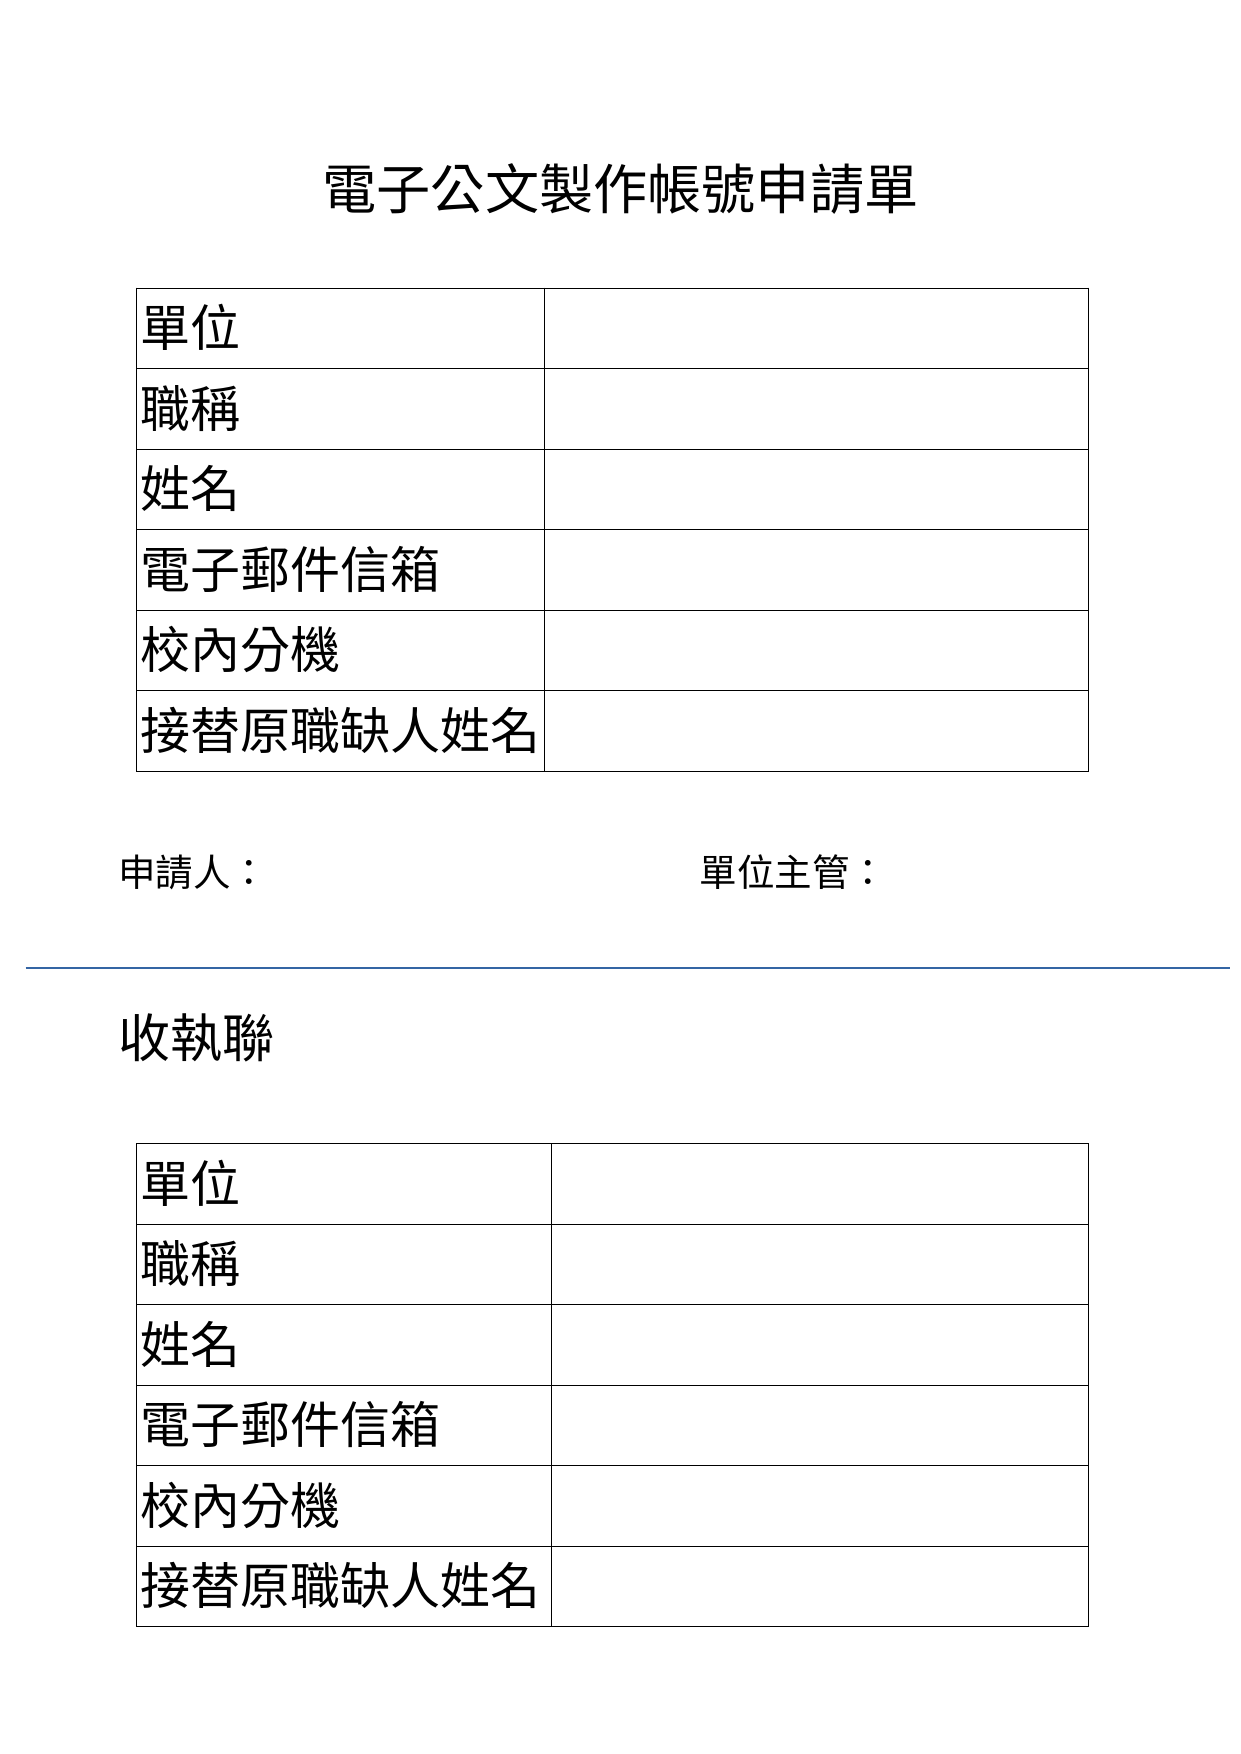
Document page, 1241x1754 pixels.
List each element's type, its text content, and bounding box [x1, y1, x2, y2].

table_cell [552, 1305, 1088, 1384]
table_cell [545, 530, 1088, 610]
table_cell [552, 1547, 1088, 1626]
table_cell 校內分機 [137, 611, 544, 690]
table_cell [545, 450, 1088, 529]
table_cell 職稱 [137, 1225, 551, 1304]
table_cell [545, 691, 1088, 771]
table_cell [545, 369, 1088, 449]
table_cell 職稱 [137, 369, 544, 449]
table_cell 電子郵件信箱 [137, 530, 544, 610]
table_cell [552, 1386, 1088, 1465]
table_header 單位 [137, 1144, 551, 1223]
table_cell 姓名 [137, 1305, 551, 1384]
text 申請人： 單位主管： [118, 843, 1122, 897]
table_header [552, 1144, 1088, 1223]
text 電子公文製作帳號申請單 [118, 147, 1122, 225]
table_cell 接替原職缺人姓名 [137, 1547, 551, 1626]
table_cell [545, 611, 1088, 690]
table_cell [552, 1225, 1088, 1304]
table_cell 電子郵件信箱 [137, 1386, 551, 1465]
table_cell [552, 1466, 1088, 1546]
table_cell 接替原職缺人姓名 [137, 691, 544, 771]
table_header [545, 289, 1088, 368]
text 收執聯 [118, 997, 1122, 1072]
table_header 單位 [137, 289, 544, 368]
table_cell 姓名 [137, 450, 544, 529]
table_cell 校內分機 [137, 1466, 551, 1546]
